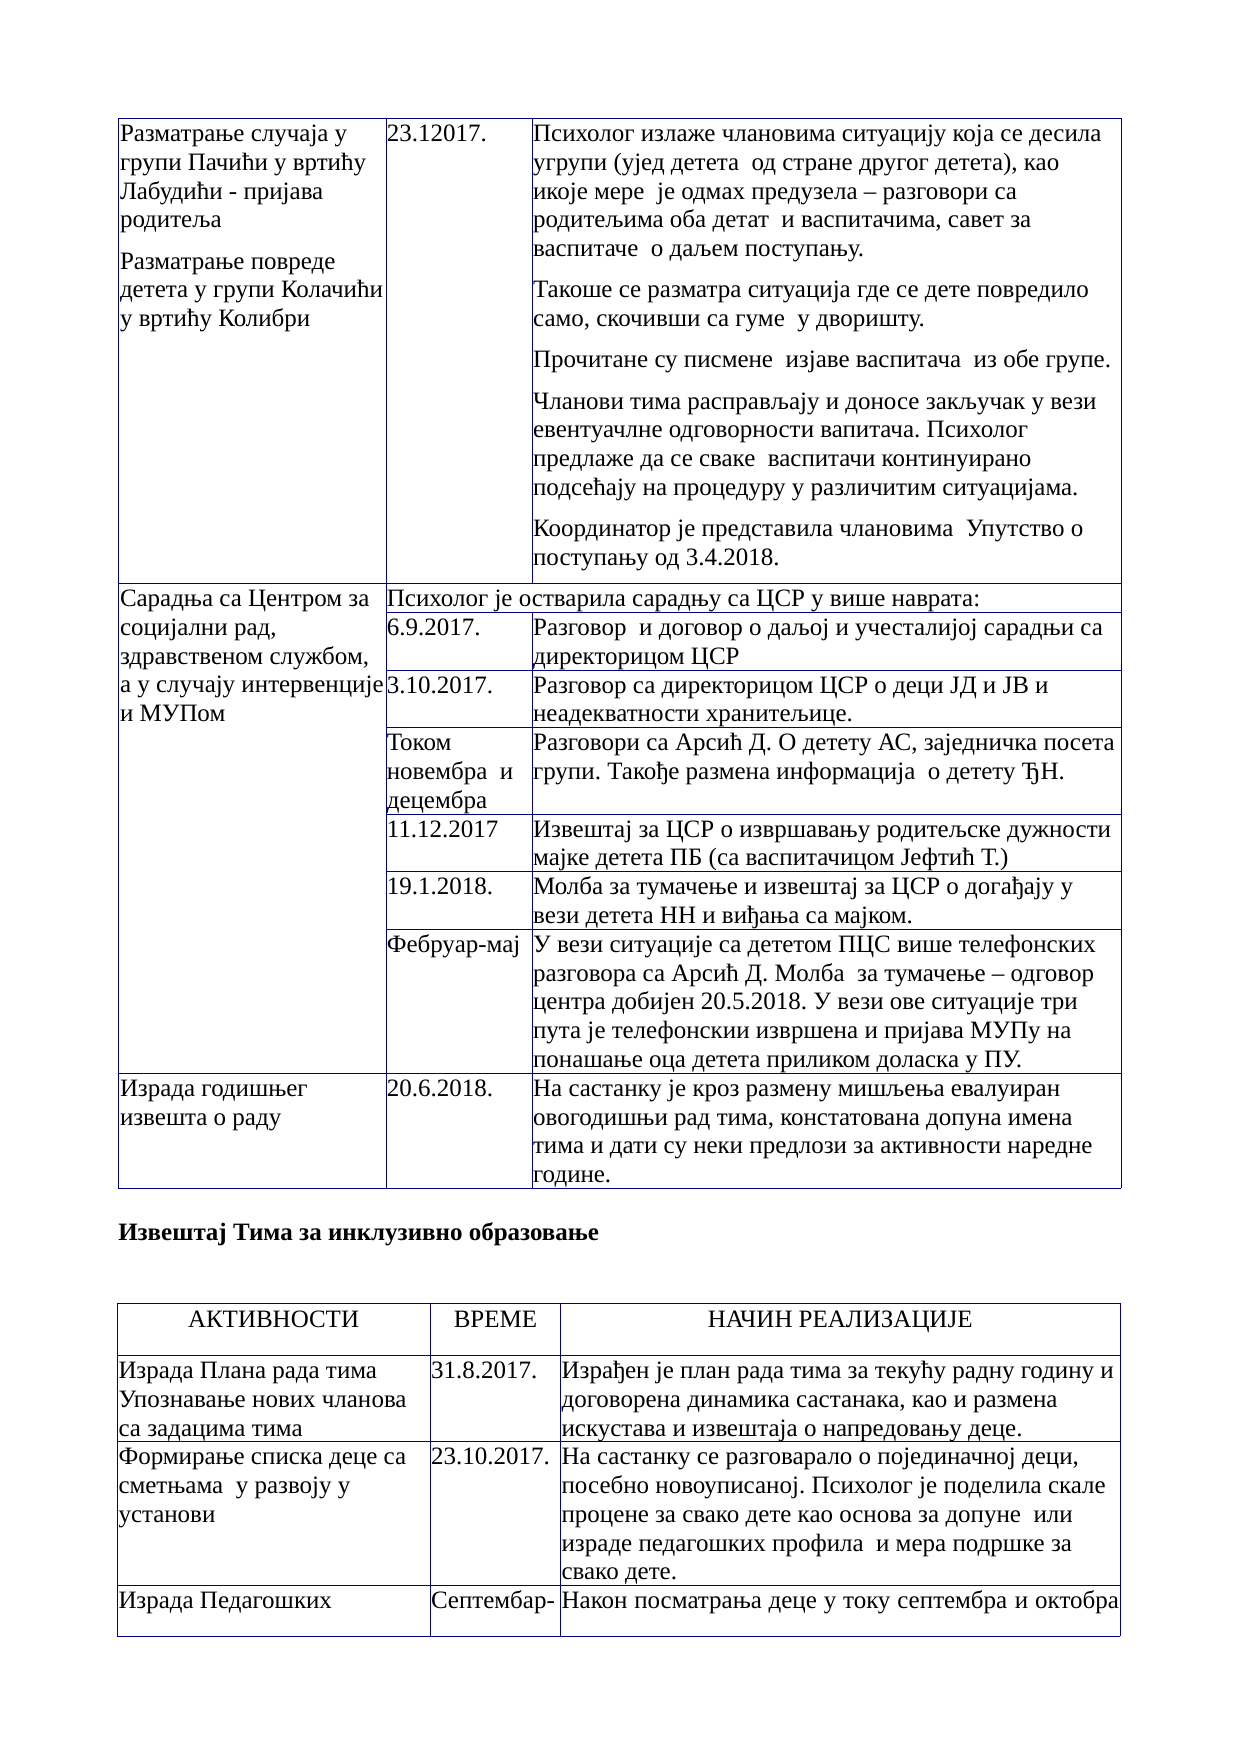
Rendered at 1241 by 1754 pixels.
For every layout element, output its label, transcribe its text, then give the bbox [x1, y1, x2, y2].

table_cell 3.10.2017. [387, 671, 532, 727]
table_cell 11.12.2017 [387, 815, 532, 871]
table_cell Разговор и договор о даљој и учесталијој сарадњи са директорицом ЦСР [533, 613, 1121, 670]
table_cell Молба за тумачење и извештај за ЦСР о догађају у вези детета НН и виђања са мајком. [533, 872, 1121, 929]
table_cell Након посматрања деце у току септембра и октобра [561, 1586, 1120, 1636]
table_cell Разговори са Арсић Д. О детету АС, заједничка посета групи. Такође размена информација о детету ЂН. [533, 728, 1121, 814]
table_cell 23.10.2017. [431, 1442, 560, 1585]
table_cell Формирање списка деце са сметњама у развоју у установи [118, 1442, 430, 1585]
table_cell 20.6.2018. [387, 1074, 532, 1188]
table_cell Психолог излаже члановима ситуацију која се десила угрупи (ујед детета од стране другог детета), као икоје мере је одмах предузела – разговори са родитељима оба детат и васпитачима, савет за васпитаче о даљем поступању. Такоше се разматра ситуација где се дете повредило само, скочивши са гуме у дворишту. Прочитане су писмене изјаве васпитача из обе групе. Чланови тима расправљају и доносе закључак у вези евентуачлне одговорности вапитача. Психолог предлаже да се сваке васпитачи континуирано подсећају на процедуру у различитим ситуацијама. Координатор је представила члановима Упутство о поступању од 3.4.2018. [533, 119, 1121, 583]
table_cell Током новембра и децембра [387, 728, 532, 814]
table_cell Израда Плана рада тима Упознавање нових чланова са задацима тима [118, 1356, 430, 1441]
table_cell Израђен је план рада тима за текућу радну годину и договорена динамика састанака, као и размена искустава и извештаја о напредовању деце. [561, 1356, 1120, 1441]
table_header АКТИВНОСТИ [118, 1304, 430, 1355]
table_cell 31.8.2017. [431, 1356, 560, 1441]
table_cell 23.12017. [387, 119, 532, 583]
table_header ВРЕМЕ [431, 1304, 560, 1355]
table_cell Извештај за ЦСР о извршавању родитељске дужности мајке детета ПБ (са васпитачицом Јефтић Т.) [533, 815, 1121, 871]
table_cell Фебруар-мај [387, 930, 532, 1073]
table_header НАЧИН РЕАЛИЗАЦИЈЕ [561, 1304, 1120, 1355]
table_cell Психолог је остварила сарадњу са ЦСР у више наврата: [387, 584, 1121, 612]
table_cell На састанку се разговарало о појединачној деци, посебно новоуписаној. Психолог је поделила скале процене за свако дете као основа за допуне или израде педагошких профила и мера подршке за свако дете. [561, 1442, 1120, 1585]
table_cell 6.9.2017. [387, 613, 532, 670]
table_cell У вези ситуације са дететом ПЦС више телефонских разговора са Арсић Д. Молба за тумачење – одговор центра добијен 20.5.2018. У вези ове ситуације три пута је телефонскии извршена и пријава МУПу на понашање оца детета приликом доласка у ПУ. [533, 930, 1121, 1073]
text Извештај Тима за инклузивно образовање [118, 1217, 1122, 1245]
table_cell 19.1.2018. [387, 872, 532, 929]
table_cell Септембар- [431, 1586, 560, 1636]
table_cell Сарадња са Центром за социјални рад, здравственом службом, а у случају интервенције и МУПом [119, 584, 386, 1073]
table_cell Разговор са директорицом ЦСР о деци ЈД и ЈВ и неадекватности хранитељице. [533, 671, 1121, 727]
table_cell Разматрање случаја у групи Пачићи у вртићу Лабудићи - пријава родитеља Разматрање повреде детета у групи Колачићи у вртићу Колибри [119, 119, 386, 583]
table_cell Израда Педагошких [118, 1586, 430, 1636]
table_cell На састанку је кроз размену мишљења евалуиран овогодишњи рад тима, констатована допуна имена тима и дати су неки предлози за активности наредне године. [533, 1074, 1121, 1188]
table_cell Израда годишњег извешта о раду [119, 1074, 386, 1188]
